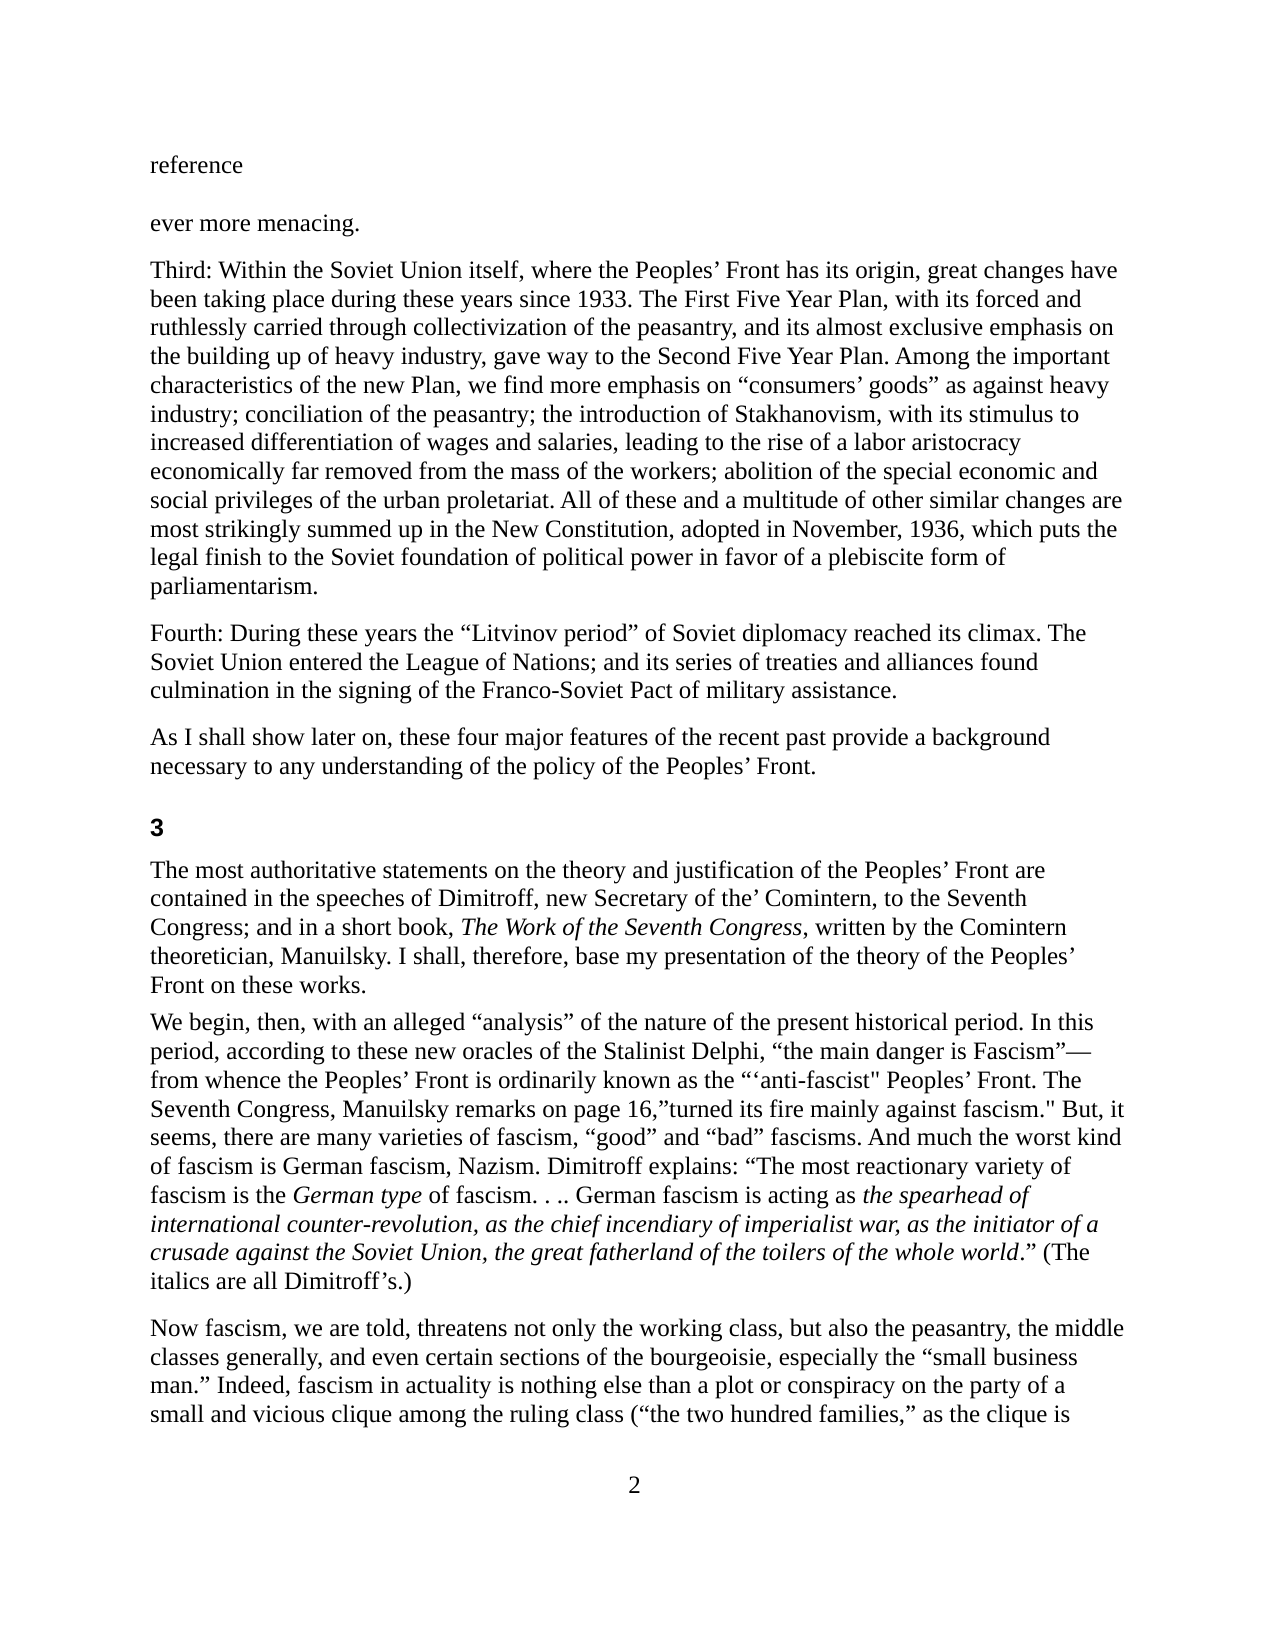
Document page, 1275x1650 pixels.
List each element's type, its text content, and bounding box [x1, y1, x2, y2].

text The most authoritative statements on the theory and justification of the Peoples’ Front are contained in the speeches of Dimitroff, new Secretary of the’ Comintern, to the Seventh Congress; and in a short book, The Work of the Seventh Congress, written by the Comintern theoretician, Manuilsky. I shall, therefore, base my presentation of the theory of the Peoples’ Front on these works. [150, 855, 1125, 998]
text Fourth: During these years the “Litvinov period” of Soviet diplomacy reached its climax. The Soviet Union entered the League of Nations; and its series of treaties and alliances found culmination in the signing of the Franco-Soviet Pact of military assistance. [150, 618, 1125, 704]
text Third: Within the Soviet Union itself, where the Peoples’ Front has its origin, great changes have been taking place during these years since 1933. The First Five Year Plan, with its forced and ruthlessly carried through collectivization of the peasantry, and its almost exclusive emphasis on the building up of heavy industry, gave way to the Second Five Year Plan. Among the important characteristics of the new Plan, we find more emphasis on “consumers’ goods” as against heavy industry; conciliation of the peasantry; the introduction of Stakhanovism, with its stimulus to increased differentiation of wages and salaries, leading to the rise of a labor aristocracy economically far removed from the mass of the workers; abolition of the special economic and social privileges of the urban proletariat. All of these and a multitude of other similar changes are most strikingly summed up in the New Constitution, adopted in November, 1936, which puts the legal finish to the Soviet foundation of political power in favor of a plebiscite form of parliamentarism. [150, 255, 1125, 600]
subtitle 3 [150, 813, 1125, 842]
text ever more menacing. [150, 208, 1125, 237]
text As I shall show later on, these four major features of the recent past provide a background necessary to any understanding of the policy of the Peoples’ Front. [150, 722, 1125, 779]
text Now fascism, we are told, threatens not only the working class, but also the peasantry, the middle classes generally, and even certain sections of the bourgeoisie, especially the “small business man.” Indeed, fascism in actuality is nothing else than a plot or conspiracy on the party of a small and vicious clique among the ruling class (“the two hundred families,” as the clique is [150, 1313, 1125, 1428]
text We begin, then, with an alleged “analysis” of the nature of the present historical period. In this period, according to these new oracles of the Stalinist Delphi, “the main danger is Fascism”—from whence the Peoples’ Front is ordinarily known as the “‘anti-fascist" Peoples’ Front. The Seventh Congress, Manuilsky remarks on page 16,”turned its fire mainly against fascism." But, it seems, there are many varieties of fascism, “good” and “bad” fascisms. And much the worst kind of fascism is German fascism, Nazism. Dimitroff explains: “The most reactionary variety of fascism is the German type of fascism. . .. German fascism is acting as the spearhead of international counter-revolution, as the chief incendiary of imperialist war, as the initiator of a crusade against the Soviet Union, the great fatherland of the toilers of the whole world.” (The italics are all Dimitroff’s.) [150, 1007, 1125, 1295]
